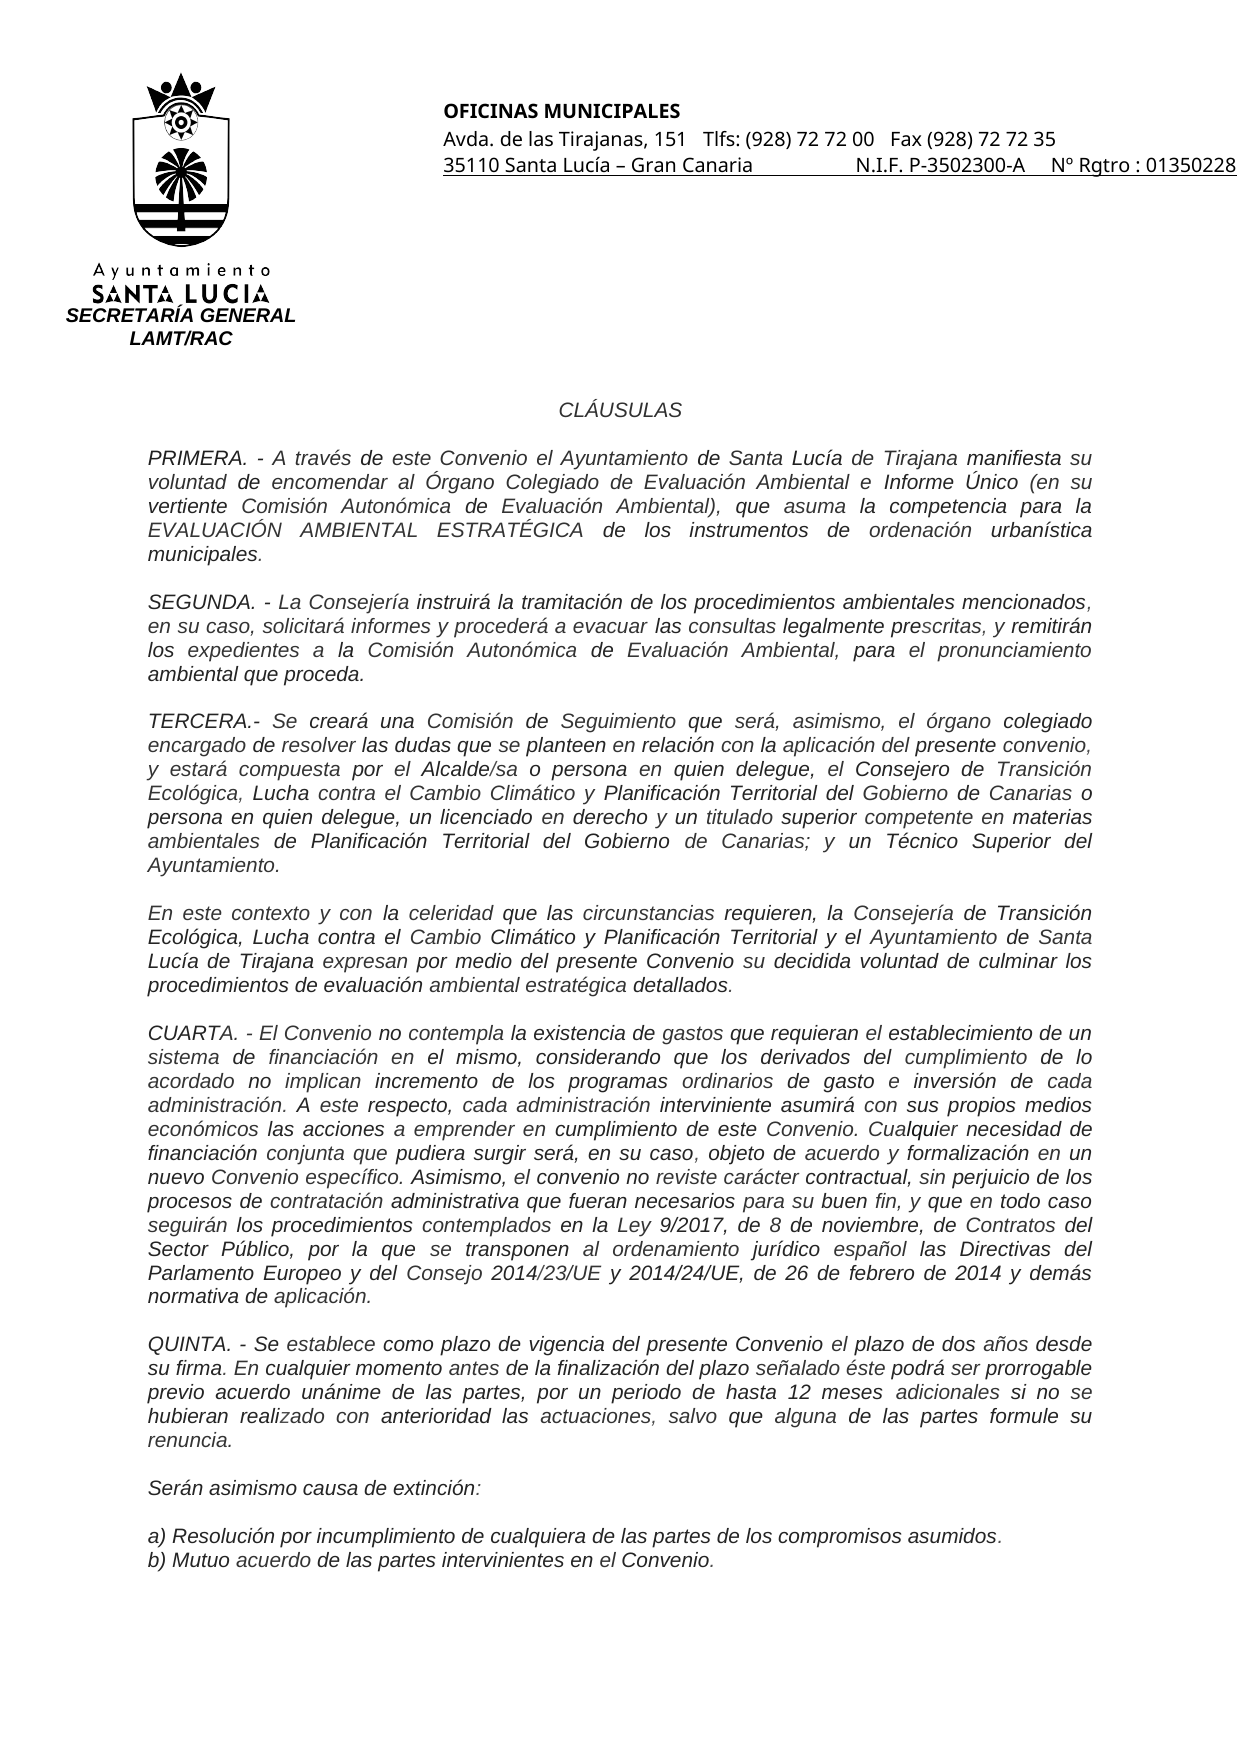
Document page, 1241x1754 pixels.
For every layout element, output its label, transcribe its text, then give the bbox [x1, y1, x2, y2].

text QUINTA. - Se establece como plazo de vigencia del presente Convenio el plazo de dos años desde su firma. En cualquier momento antes de la finalización del plazo señalado éste podrá ser prorrogable previo acuerdo unánime de las partes, por un periodo de hasta 12 meses adicionales si no se hubieran realizado con anterioridad las actuaciones, salvo que alguna de las partes formule su renuncia. [148, 1332, 1092, 1452]
text Serán asimismo causa de extinción: [148, 1476, 1092, 1500]
text En este contexto y con la celeridad que las circunstancias requieren, la Consejería de Transición Ecológica, Lucha contra el Cambio Climático y Planificación Territorial y el Ayuntamiento de Santa Lucía de Tirajana expresan por medio del presente Convenio su decidida voluntad de culminar los procedimientos de evaluación ambiental estratégica detallados. [148, 901, 1092, 997]
text b) Mutuo acuerdo de las partes intervinientes en el Convenio. [148, 1548, 1092, 1572]
text TERCERA.- Se creará una Comisión de Seguimiento que será, asimismo, el órgano colegiado encargado de resolver las dudas que se planteen en relación con la aplicación del presente convenio, y estará compuesta por el Alcalde/sa o persona en quien delegue, el Consejero de Transición Ecológica, Lucha contra el Cambio Climático y Planificación Territorial del Gobierno de Canarias o persona en quien delegue, un licenciado en derecho y un titulado superior competente en materias ambientales de Planificación Territorial del Gobierno de Canarias; y un Técnico Superior del Ayuntamiento. [148, 709, 1092, 877]
text PRIMERA. - A través de este Convenio el Ayuntamiento de Santa Lucía de Tirajana manifiesta su voluntad de encomendar al Órgano Colegiado de Evaluación Ambiental e Informe Único (en su vertiente Comisión Autonómica de Evaluación Ambiental), que asuma la competencia para la EVALUACIÓN AMBIENTAL ESTRATÉGICA de los instrumentos de ordenación urbanística municipales. [148, 446, 1092, 566]
text SEGUNDA. - La Consejería instruirá la tramitación de los procedimientos ambientales mencionados, en su caso, solicitará informes y procederá a evacuar las consultas legalmente prescritas, y remitirán los expedientes a la Comisión Autonómica de Evaluación Ambiental, para el pronunciamiento ambiental que proceda. [148, 589, 1092, 685]
text a) Resolución por incumplimiento de cualquiera de las partes de los compromisos asumidos. [148, 1524, 1092, 1548]
text CLÁUSULAS [148, 398, 1092, 422]
text CUARTA. - El Convenio no contempla la existencia de gastos que requieran el establecimiento de un sistema de financiación en el mismo, considerando que los derivados del cumplimiento de lo acordado no implican incremento de los programas ordinarios de gasto e inversión de cada administración. A este respecto, cada administración interviniente asumirá con sus propios medios económicos las acciones a emprender en cumplimiento de este Convenio. Cualquier necesidad de financiación conjunta que pudiera surgir será, en su caso, objeto de acuerdo y formalización en un nuevo Convenio específico. Asimismo, el convenio no reviste carácter contractual, sin perjuicio de los procesos de contratación administrativa que fueran necesarios para su buen fin, y que en todo caso seguirán los procedimientos contemplados en la Ley 9/2017, de 8 de noviembre, de Contratos del Sector Público, por la que se transponen al ordenamiento jurídico español las Directivas del Parlamento Europeo y del Consejo 2014/23/UE y 2014/24/UE, de 26 de febrero de 2014 y demás normativa de aplicación. [148, 1021, 1092, 1308]
